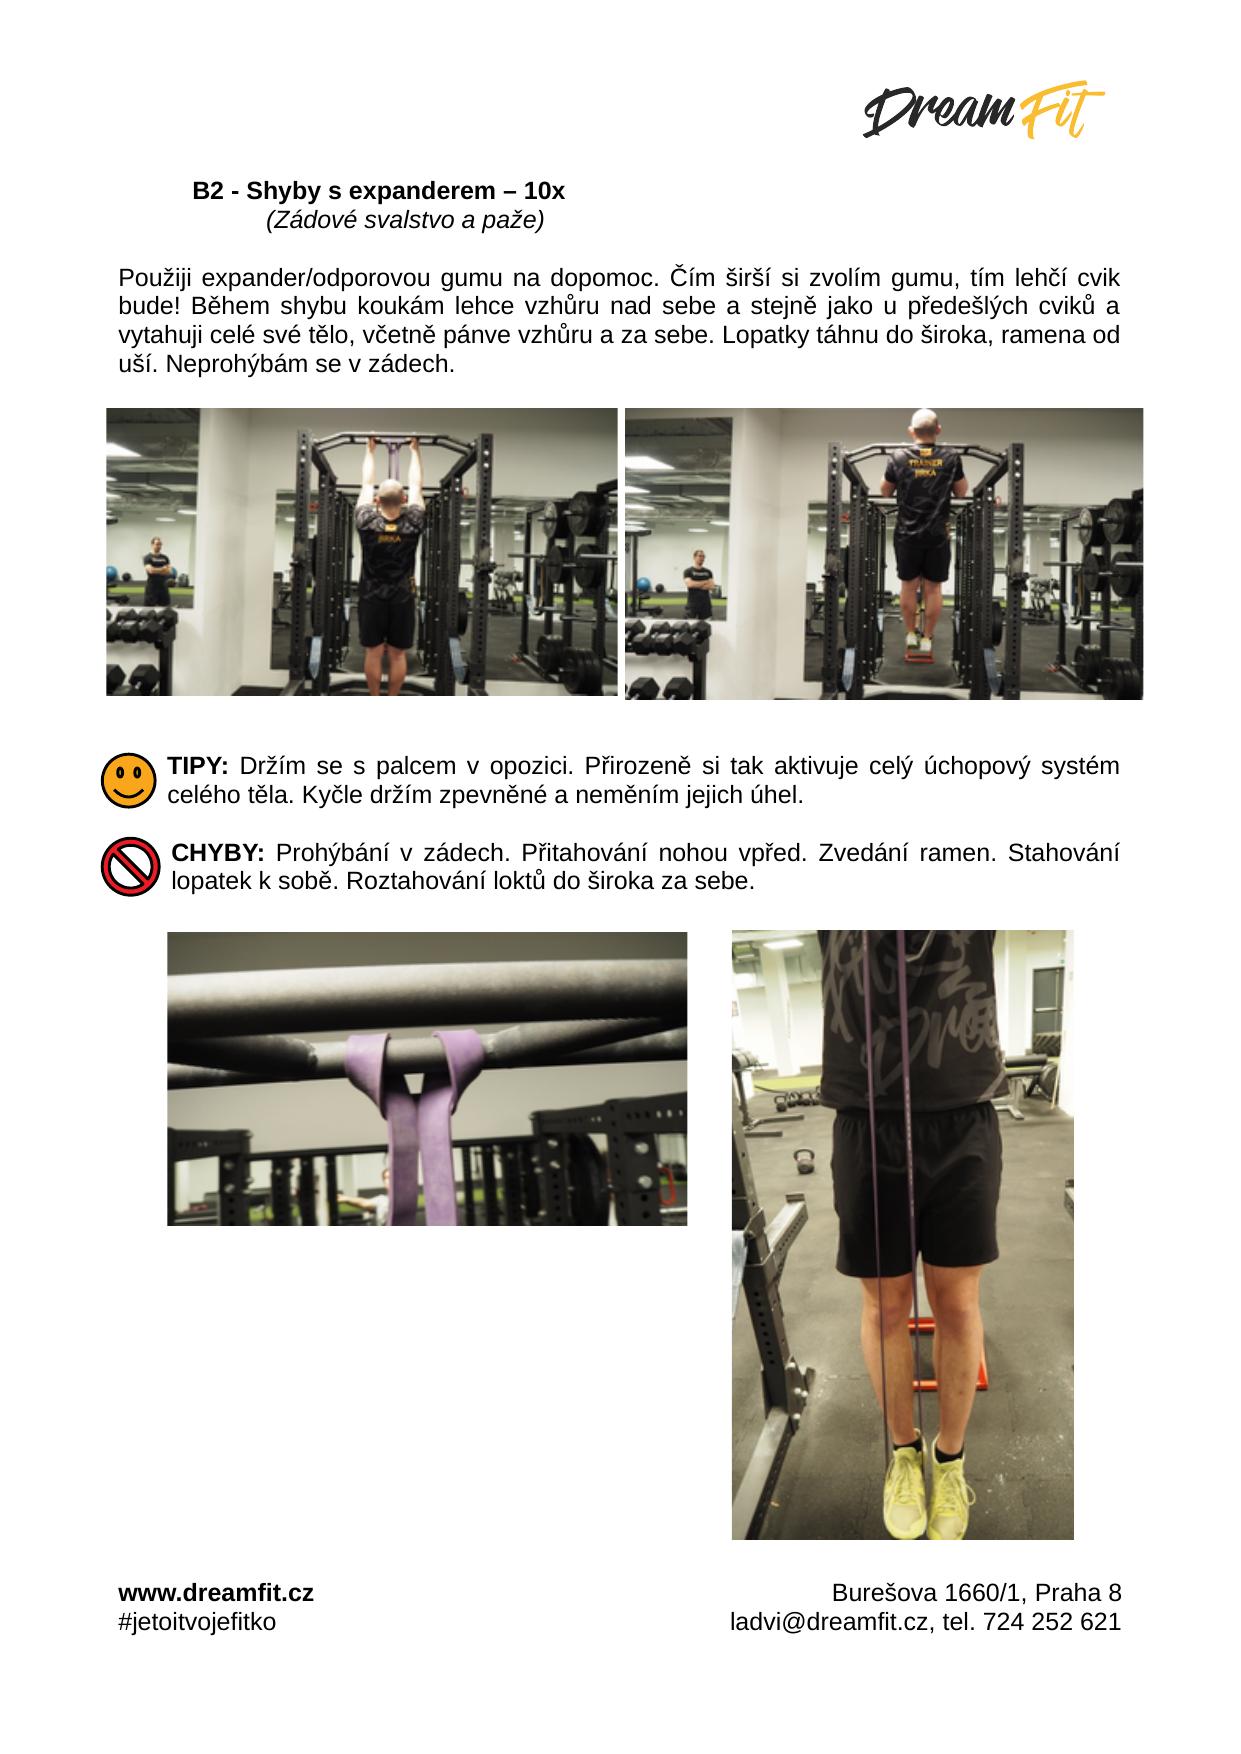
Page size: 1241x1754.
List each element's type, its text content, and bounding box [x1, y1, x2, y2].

picture [625, 408, 1144, 700]
text TIPY: Držím se s palcem v opozici. Přirozeně si tak aktivuje celý úchopový systém celého těla. Kyčle držím zpevněné a neměním jejich úhel. [118, 751, 1122, 809]
picture [106, 408, 618, 696]
picture [843, 55, 1121, 172]
text Použiji expander/odporovou gumu na dopomoc. Čím širší si zvolím gumu, tím lehčí cvik bude! Během shybu koukám lehce vzhůru nad sebe a stejně jako u předešlých cviků a vytahuji celé své tělo, včetně pánve vzhůru a za sebe. Lopatky táhnu do široka, ramena od uší. Neprohýbám se v zádech. [118, 263, 1122, 378]
text (Zádové svalstvo a paže) [118, 205, 1122, 234]
text B2 - Shyby s expanderem – 10x [118, 176, 1122, 205]
picture [167, 932, 688, 1226]
text CHYBY: Prohýbání v zádech. Přitahování nohou vpřed. Zvedání ramen. Stahování lopatek k sobě. Roztahování loktů do široka za sebe. [142, 838, 1122, 895]
picture [731, 930, 1074, 1540]
